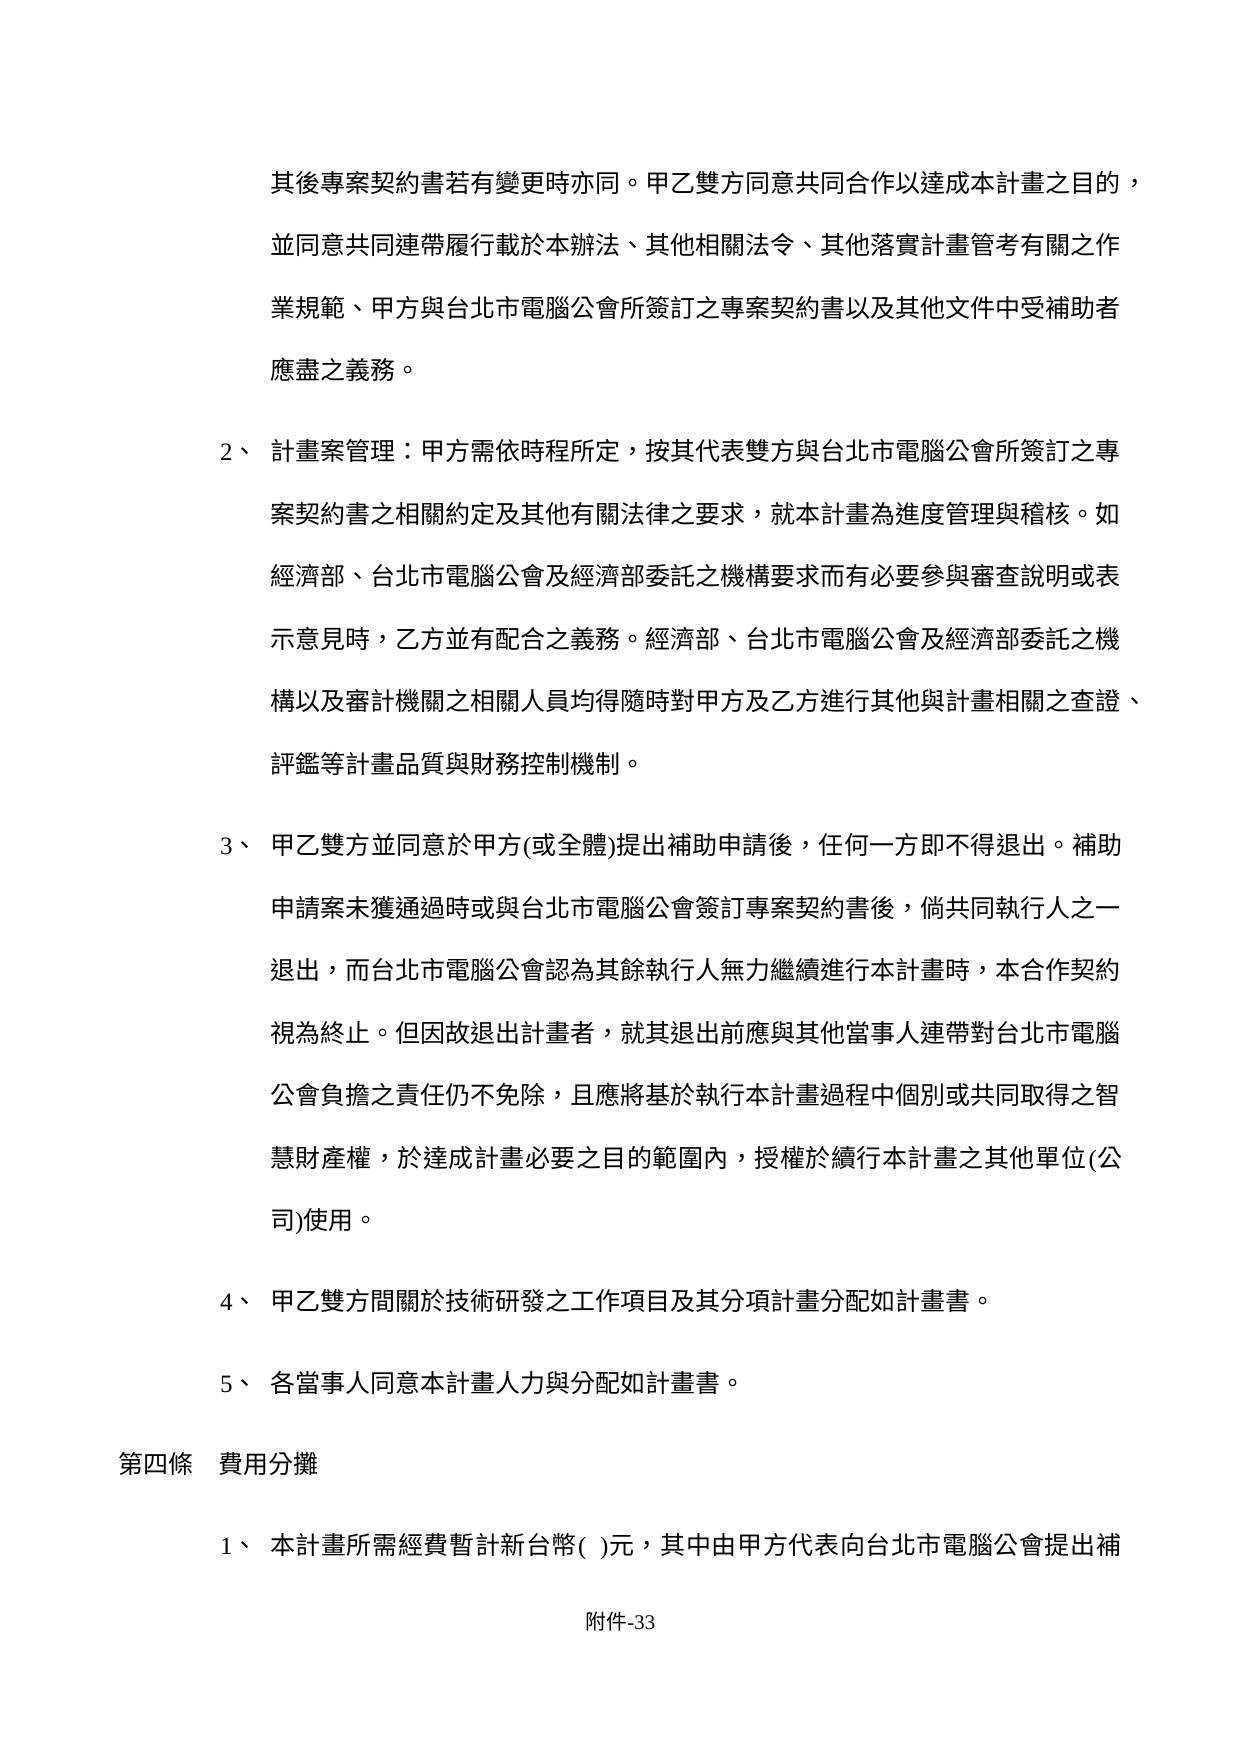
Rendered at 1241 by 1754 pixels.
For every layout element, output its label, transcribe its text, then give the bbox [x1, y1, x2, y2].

list 各當事人同意本計畫人力與分配如計畫書。 [220, 1339, 1122, 1402]
list 甲乙雙方間關於技術研發之工作項目及其分項計畫分配如計畫書。 [220, 1258, 1122, 1321]
list 甲乙雙方並同意於甲方(或全體)提出補助申請後，任何一方即不得退出。補助申請案未獲通過時或與台北市電腦公會簽訂專案契約書後，倘共同執行人之一退出，而台北市電腦公會認為其餘執行人無力繼續進行本計畫時，本合作契約視為終止。但因故退出計畫者，就其退出前應與其他當事人連帶對台北市電腦公會負擔之責任仍不免除，且應將基於執行本計畫過程中個別或共同取得之智慧財產權，於達成計畫必要之目的範圍內，授權於續行本計畫之其他單位(公司)使用。 [220, 802, 1122, 1239]
list 本計畫所需經費暫計新台幣( )元，其中由甲方代表向台北市電腦公會提出補 [220, 1502, 1122, 1564]
list 計畫案管理：甲方需依時程所定，按其代表雙方與台北市電腦公會所簽訂之專案契約書之相關約定及其他有關法律之要求，就本計畫為進度管理與稽核。如經濟部、台北市電腦公會及經濟部委託之機構要求而有必要參與審查說明或表示意見時，乙方並有配合之義務。經濟部、台北市電腦公會及經濟部委託之機構以及審計機關之相關人員均得隨時對甲方及乙方進行其他與計畫相關之查證、評鑑等計畫品質與財務控制機制。 [220, 408, 1122, 783]
list 當事人之義務：本合作契約書簽訂後，若由甲方代表與台北市電腦公會所簽訂專案契約書者，乙方即承認其明白知悉專案契約書及所有依法應負義務之內容，其後專案契約書若有變更時亦同。甲乙雙方同意共同合作以達成本計畫之目的，並同意共同連帶履行載於本辦法、其他相關法令、其他落實計畫管考有關之作業規範、甲方與台北市電腦公會所簽訂之專案契約書以及其他文件中受補助者應盡之義務。 [220, 139, 1122, 389]
text 第四條 費用分攤 [118, 1421, 1122, 1483]
